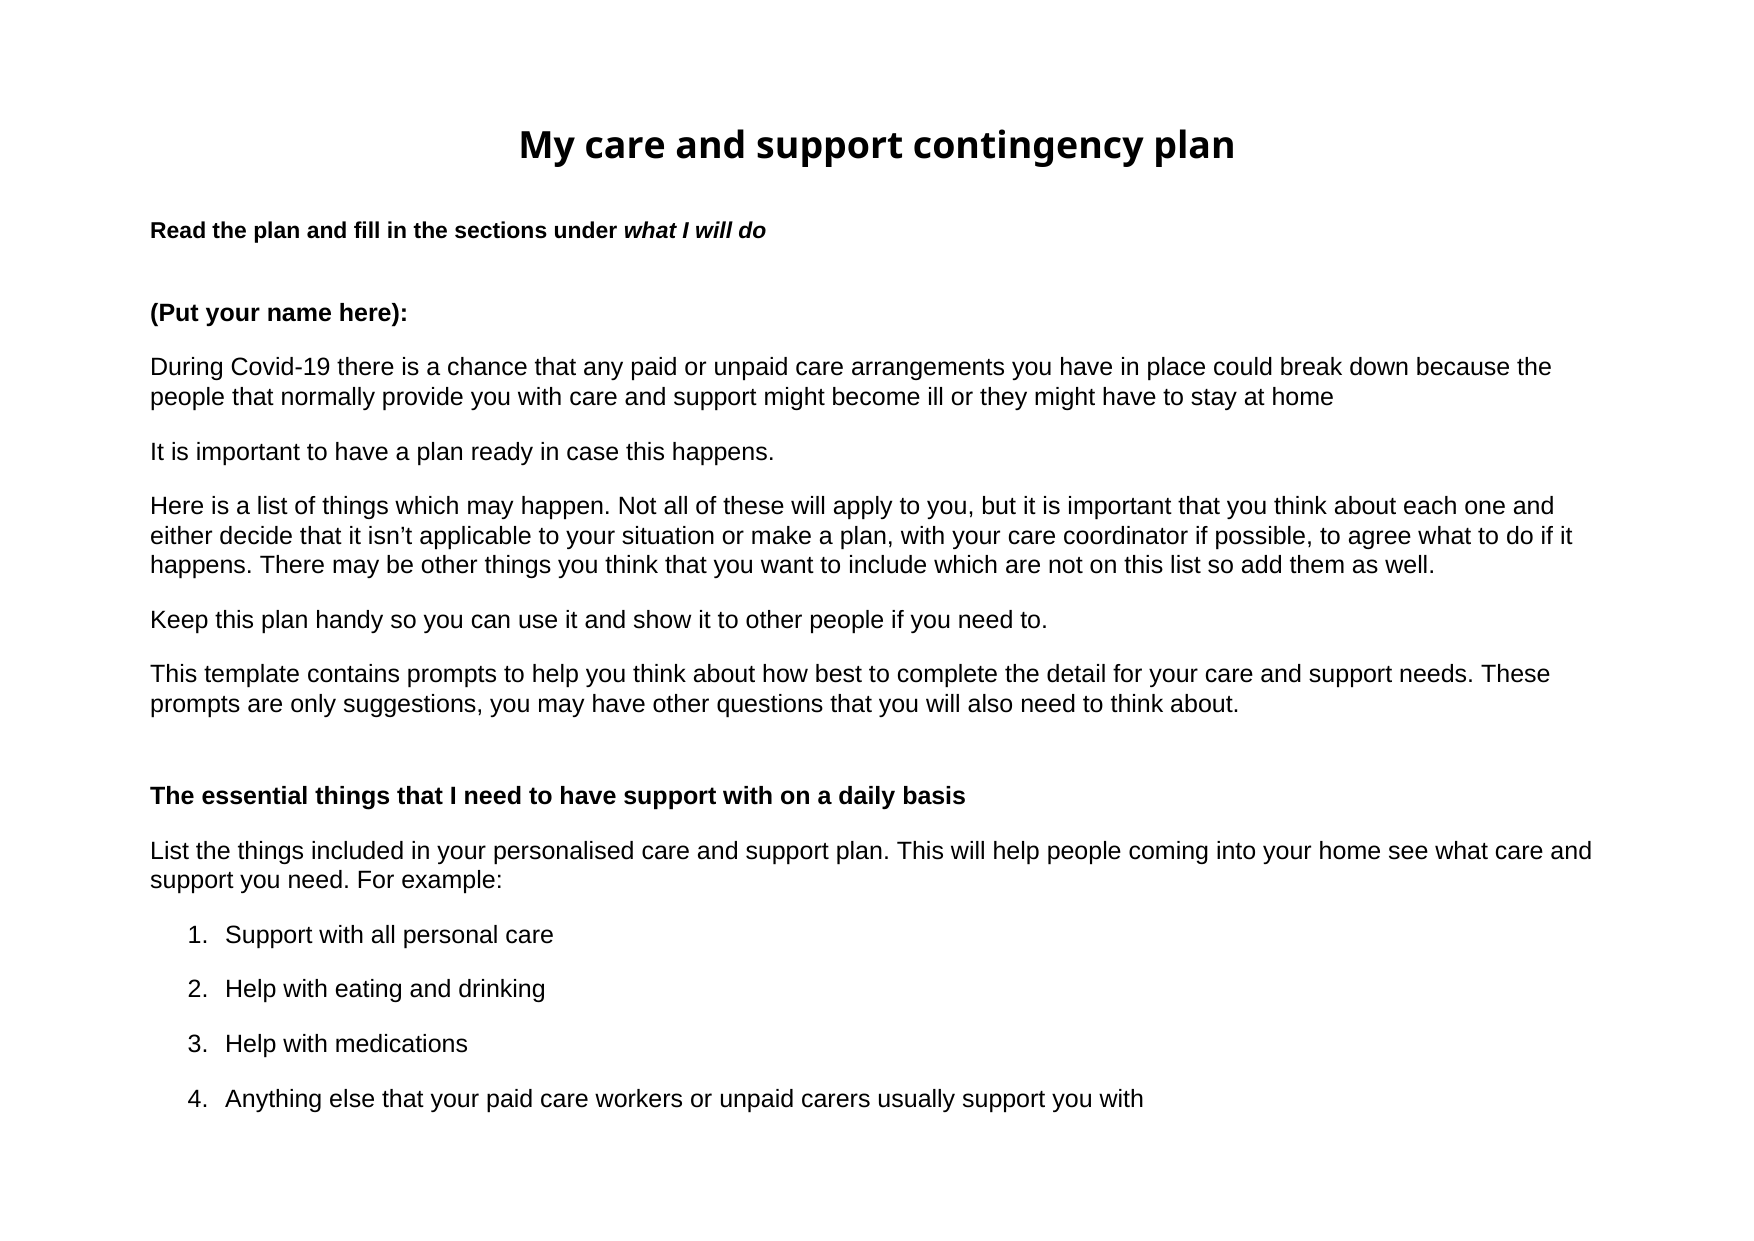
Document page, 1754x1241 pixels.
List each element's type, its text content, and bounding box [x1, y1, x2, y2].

list Help with eating and drinking [187, 974, 1604, 1003]
text It is important to have a plan ready in case this happens. [150, 436, 1604, 465]
list Support with all personal care [187, 920, 1604, 948]
list Help with medications [187, 1029, 1604, 1058]
text During Covid-19 there is a chance that any paid or unpaid care arrangements you have in place could break down because the people that normally provide you with care and support might become ill or they might have to stay at home [150, 352, 1604, 411]
list Anything else that your paid care workers or unpaid carers usually support you with [187, 1083, 1604, 1112]
text List the things included in your personalised care and support plan. This will help people coming into your home see what care and support you need. For example: [150, 836, 1604, 894]
subtitle (Put your name here): [150, 298, 1604, 326]
text This template contains prompts to help you think about how best to complete the detail for your care and support needs. These prompts are only suggestions, you may have other questions that you will also need to think about. [150, 659, 1604, 718]
text Read the plan and fill in the sections under what I will do [150, 217, 1604, 243]
text Keep this plan handy so you can use it and show it to other people if you need to. [150, 605, 1604, 633]
title My care and support contingency plan [150, 118, 1604, 169]
subtitle The essential things that I need to have support with on a daily basis [150, 781, 1604, 810]
text Here is a list of things which may happen. Not all of these will apply to you, but it is important that you think about each one and either decide that it isn’t applicable to your situation or make a plan, with your care coordinator if possible, to agree what to do if it happens. There may be other things you think that you want to include which are not on this list so add them as well. [150, 491, 1604, 579]
